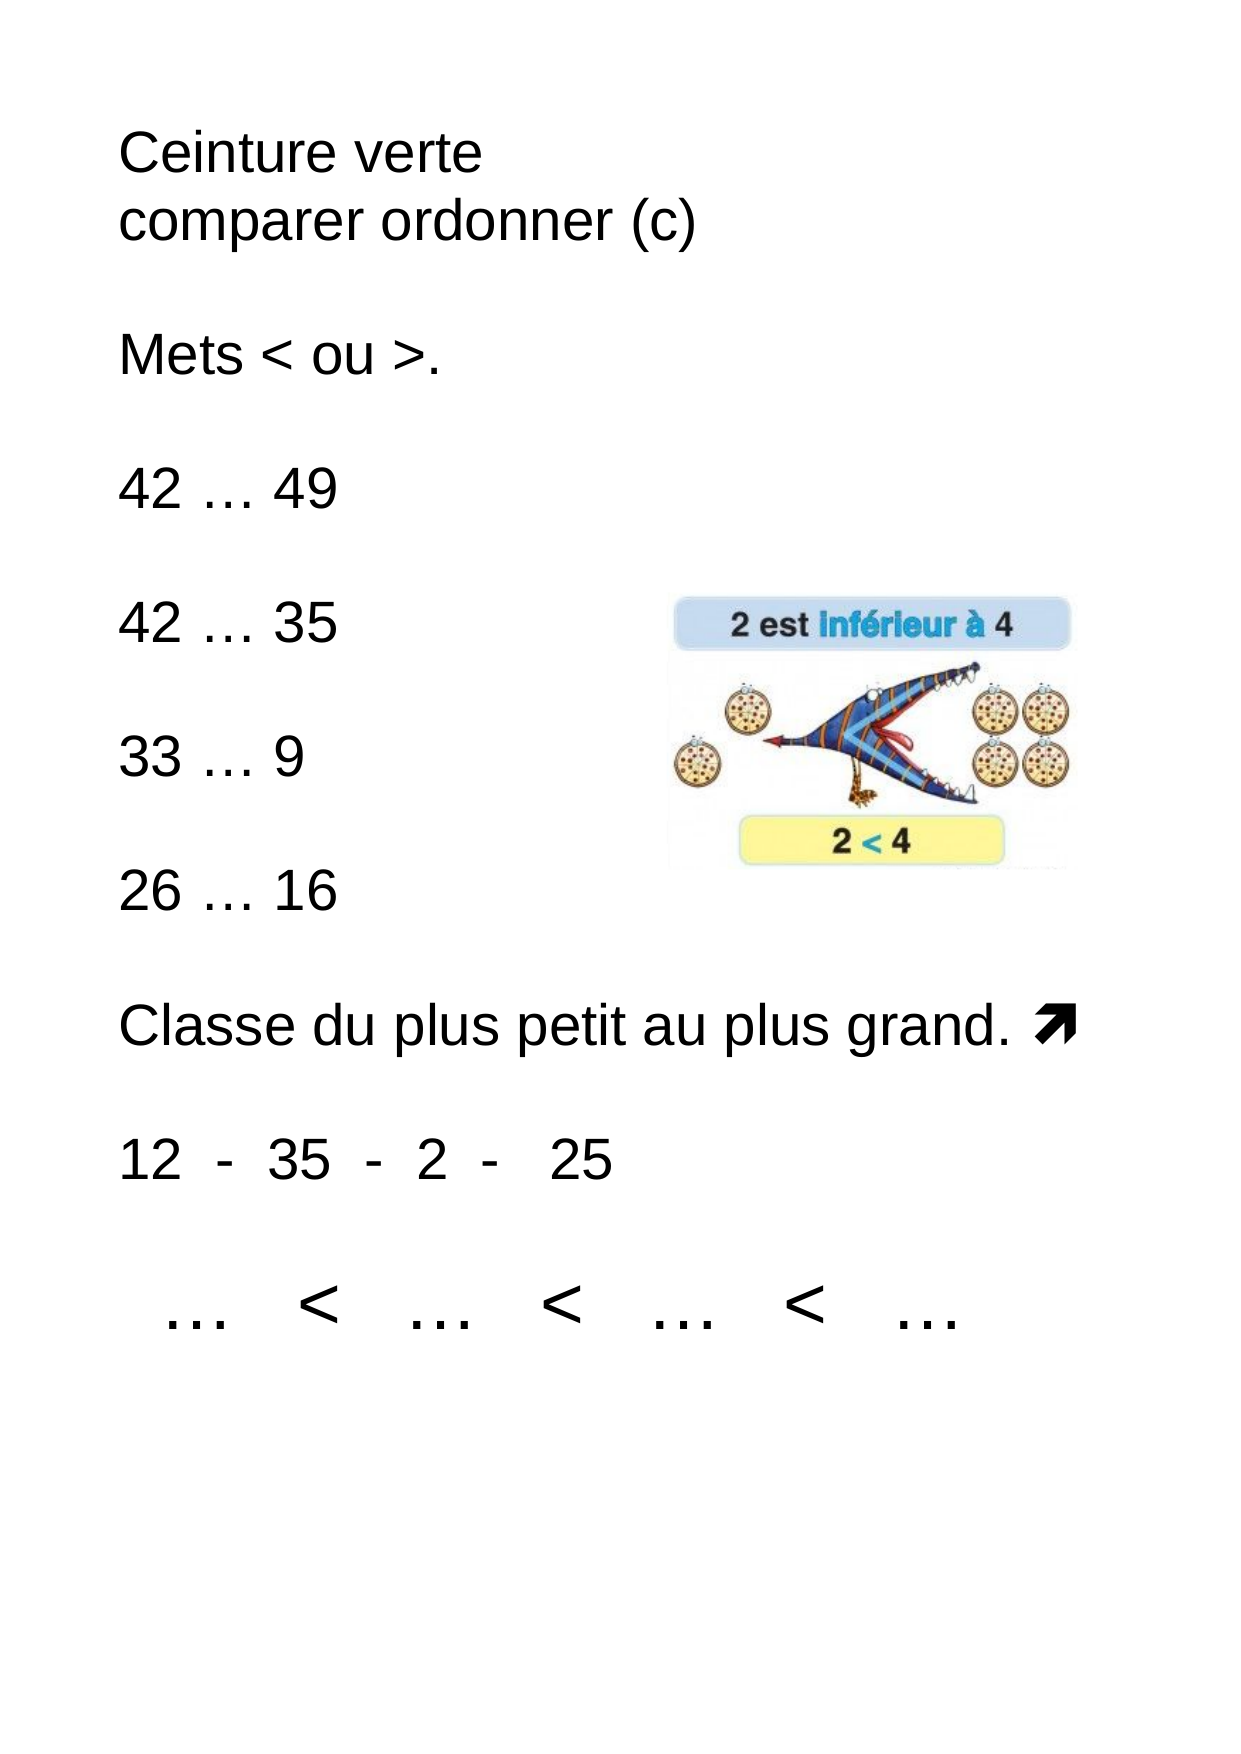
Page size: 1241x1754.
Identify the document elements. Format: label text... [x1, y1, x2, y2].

text … < … < … < … [118, 1259, 1122, 1345]
picture [660, 587, 1089, 878]
text Classe du plus petit au plus grand.  [118, 990, 1122, 1057]
text [1089, 722, 1122, 789]
text 26 … 16 [118, 856, 1122, 923]
text comparer ordonner (c) [118, 185, 1122, 252]
text Mets < ou >. [118, 319, 1122, 386]
text 12 - 35 - 2 - 25 [118, 1124, 1122, 1192]
text 42 … 35 [118, 588, 660, 655]
text Ceinture verte [118, 118, 1122, 185]
text [1089, 588, 1122, 655]
text 42 … 49 [118, 453, 1122, 521]
text 33 … 9 [118, 722, 660, 789]
